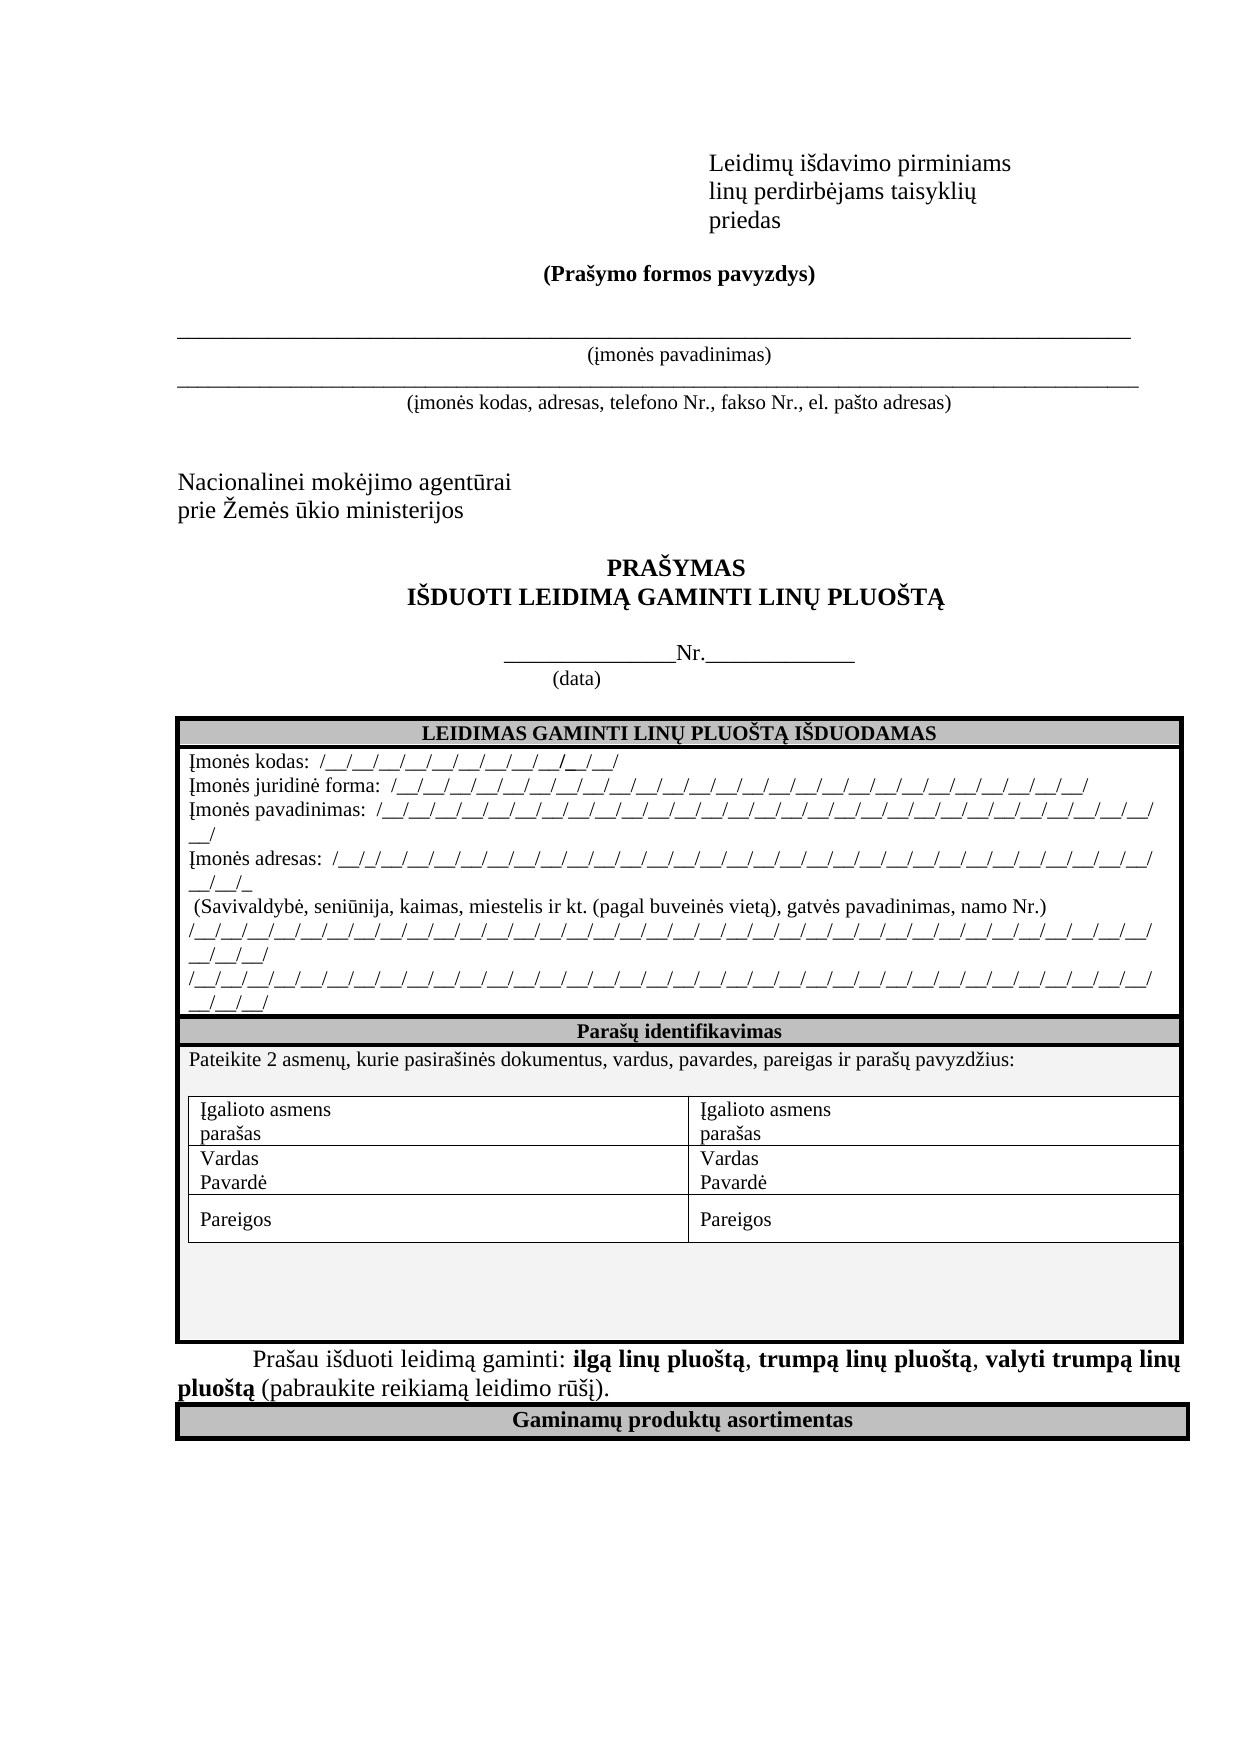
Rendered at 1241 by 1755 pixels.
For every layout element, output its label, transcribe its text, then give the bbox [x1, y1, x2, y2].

text (data) [477, 665, 1181, 689]
table_cell Pateikite 2 asmenų, kurie pasirašinės dokumentus, vardus, pavardes, pareigas ir parašų pavyzdžius: [180, 1047, 1179, 1339]
table_header Gaminamų produktų asortimentas [180, 1407, 1186, 1436]
text Leidimų išdavimo pirminiams [177, 148, 1181, 176]
subtitle PRAŠYMAS [177, 553, 1181, 582]
table_cell Vardas Pavardė [689, 1146, 1179, 1194]
table_header LEIDIMAS GAMINTI LINŲ PLUOŠTĄ IŠDUODAMAS [180, 721, 1179, 744]
text prie Žemės ūkio ministerijos [177, 495, 1181, 524]
table_cell Įmonės kodas: /__/__/__/__/__/__/__/__/__/__/__/ Įmonės juridinė forma: /__/__/__/__/__/__/__/__/__/__/__/__/__/__/__/__/__/__/__/__/__/__/__/__/__/__/ Įmonės pavadinimas: /__/__/__/__/__/__/__/__/__/__/__/__/__/__/__/__/__/__/__/__/__/__/__/__/__/__/__/__/__/__/ Įmonės adresas: /__/_/__/__/__/__/__/__/__/__/__/__/__/__/__/__/__/__/__/__/__/__/__/__/__/__/__/__/__/__/__/__/__/_ (Savivaldybė, seniūnija, kaimas, miestelis ir kt. (pagal buveinės vietą), gatvės pavadinimas, namo Nr.) /__/__/__/__/__/__/__/__/__/__/__/__/__/__/__/__/__/__/__/__/__/__/__/__/__/__/__/__/__/__/__/__/__/__/__/__/__/__/__/ /__/__/__/__/__/__/__/__/__/__/__/__/__/__/__/__/__/__/__/__/__/__/__/__/__/__/__/__/__/__/__/__/__/__/__/__/__/__/__/ [180, 749, 1179, 1014]
text _______________Nr._____________ [177, 639, 1181, 665]
text (įmonės kodas, adresas, telefono Nr., fakso Nr., el. pašto adresas) [177, 390, 1181, 414]
text Prašau išduoti leidimą gaminti: ilgą linų pluoštą, trumpą linų pluoštą, valyti trumpą linų pluoštą (pabraukite reikiamą leidimo rūšį). [177, 1344, 1181, 1402]
text Nacionalinei mokėjimo agentūrai [177, 467, 1181, 495]
table_cell Parašų identifikavimas [180, 1019, 1179, 1043]
table_cell Vardas Pavardė [189, 1146, 688, 1194]
table_cell Pareigos [189, 1195, 688, 1242]
subtitle (Prašymo formos pavyzdys) [177, 260, 1181, 287]
text (įmonės pavadinimas) [177, 342, 1181, 366]
table_cell Pareigos [689, 1195, 1179, 1242]
subtitle IŠDUOTI LEIDIMĄ GAMINTI LINŲ PLUOŠTĄ [177, 582, 1181, 610]
text linų perdirbėjams taisyklių [177, 176, 1181, 205]
text priedas [177, 205, 1181, 234]
table_header Įgalioto asmens parašas [689, 1097, 1179, 1145]
table_header Įgalioto asmens parašas [189, 1097, 688, 1145]
